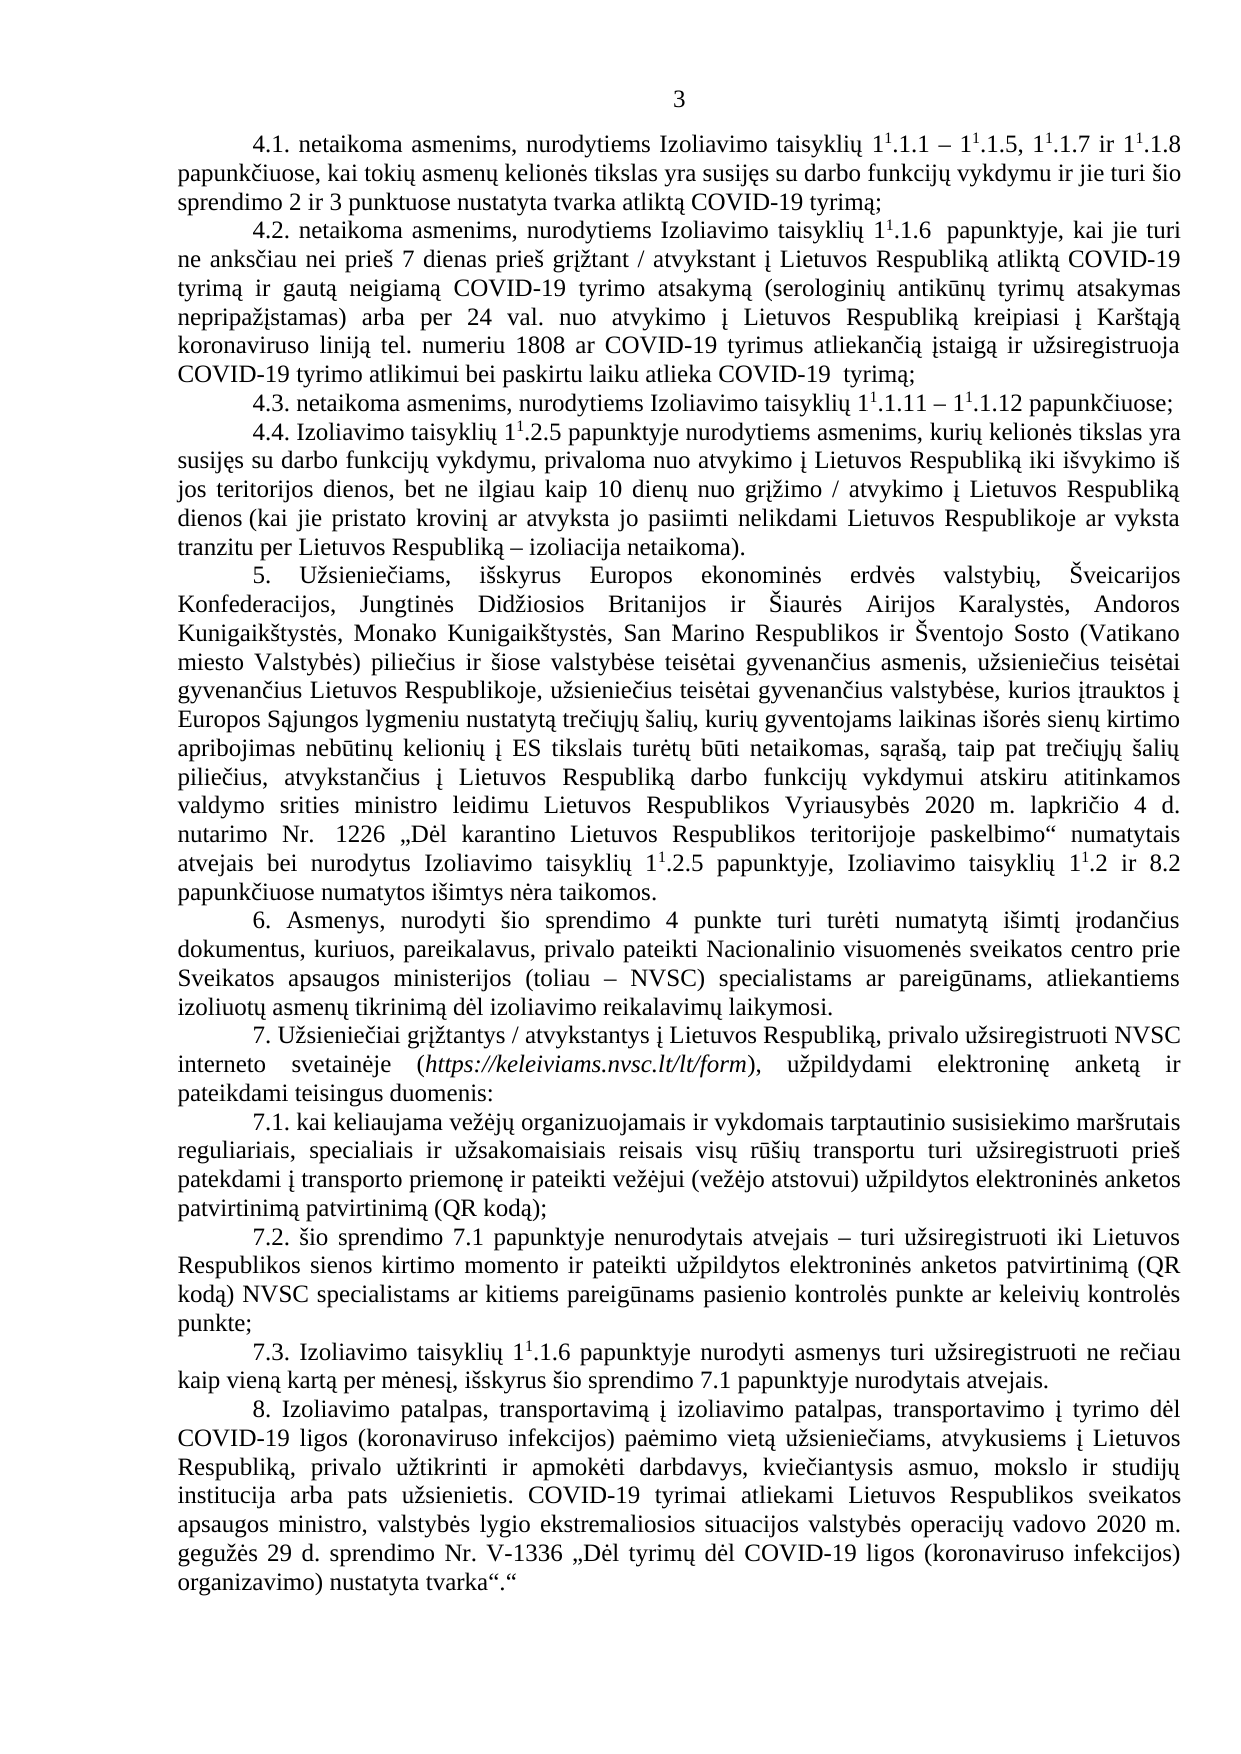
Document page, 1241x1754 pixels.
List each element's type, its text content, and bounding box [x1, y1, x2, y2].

text 4.3. netaikoma asmenims, nurodytiems Izoliavimo taisyklių 11.1.11 – 11.1.12 papunkčiuose; [177, 388, 1181, 417]
text 5. Užsieniečiams, išskyrus Europos ekonominės erdvės valstybių, Šveicarijos Konfederacijos, Jungtinės Didžiosios Britanijos ir Šiaurės Airijos Karalystės, Andoros Kunigaikštystės, Monako Kunigaikštystės, San Marino Respublikos ir Šventojo Sosto (Vatikano miesto Valstybės) piliečius ir šiose valstybėse teisėtai gyvenančius asmenis, užsieniečius teisėtai gyvenančius Lietuvos Respublikoje, užsieniečius teisėtai gyvenančius valstybėse, kurios įtrauktos į Europos Sąjungos lygmeniu nustatytą trečiųjų šalių, kurių gyventojams laikinas išorės sienų kirtimo apribojimas nebūtinų kelionių į ES tikslais turėtų būti netaikomas, sąrašą, taip pat trečiųjų šalių piliečius, atvykstančius į Lietuvos Respubliką darbo funkcijų vykdymui atskiru atitinkamos valdymo srities ministro leidimu Lietuvos Respublikos Vyriausybės 2020 m. lapkričio 4 d. nutarimo Nr. 1226 „Dėl karantino Lietuvos Respublikos teritorijoje paskelbimo“ numatytais atvejais bei nurodytus Izoliavimo taisyklių 11.2.5 papunktyje, Izoliavimo taisyklių 11.2 ir 8.2 papunkčiuose numatytos išimtys nėra taikomos. [177, 560, 1181, 905]
text 4.2. netaikoma asmenims, nurodytiems Izoliavimo taisyklių 11.1.6 papunktyje, kai jie turi ne anksčiau nei prieš 7 dienas prieš grįžtant / atvykstant į Lietuvos Respubliką atliktą COVID-19 tyrimą ir gautą neigiamą COVID-19 tyrimo atsakymą (serologinių antikūnų tyrimų atsakymas nepripažįstamas) arba per 24 val. nuo atvykimo į Lietuvos Respubliką kreipiasi į Karštąją koronaviruso liniją tel. numeriu 1808 ar COVID-19 tyrimus atliekančią įstaigą ir užsiregistruoja COVID-19 tyrimo atlikimui bei paskirtu laiku atlieka COVID-19 tyrimą; [177, 215, 1181, 388]
text 8. Izoliavimo patalpas, transportavimą į izoliavimo patalpas, transportavimo į tyrimo dėl COVID-19 ligos (koronaviruso infekcijos) paėmimo vietą užsieniečiams, atvykusiems į Lietuvos Respubliką, privalo užtikrinti ir apmokėti darbdavys, kviečiantysis asmuo, mokslo ir studijų institucija arba pats užsienietis. COVID-19 tyrimai atliekami Lietuvos Respublikos sveikatos apsaugos ministro, valstybės lygio ekstremaliosios situacijos valstybės operacijų vadovo 2020 m. gegužės 29 d. sprendimo Nr. V-1336 „Dėl tyrimų dėl COVID-19 ligos (koronaviruso infekcijos) organizavimo) nustatyta tvarka“.“ [177, 1394, 1181, 1595]
text 7. Užsieniečiai grįžtantys / atvykstantys į Lietuvos Respubliką, privalo užsiregistruoti NVSC interneto svetainėje (https://keleiviams.nvsc.lt/lt/form), užpildydami elektroninę anketą ir pateikdami teisingus duomenis: [177, 1020, 1181, 1107]
text 7.1. kai keliaujama vežėjų organizuojamais ir vykdomais tarptautinio susisiekimo maršrutais reguliariais, specialiais ir užsakomaisiais reisais visų rūšių transportu turi užsiregistruoti prieš patekdami į transporto priemonę ir pateikti vežėjui (vežėjo atstovui) užpildytos elektroninės anketos patvirtinimą patvirtinimą (QR kodą); [177, 1107, 1181, 1222]
text 6. Asmenys, nurodyti šio sprendimo 4 punkte turi turėti numatytą išimtį įrodančius dokumentus, kuriuos, pareikalavus, privalo pateikti Nacionalinio visuomenės sveikatos centro prie Sveikatos apsaugos ministerijos (toliau – NVSC) specialistams ar pareigūnams, atliekantiems izoliuotų asmenų tikrinimą dėl izoliavimo reikalavimų laikymosi. [177, 905, 1181, 1020]
text 7.2. šio sprendimo 7.1 papunktyje nenurodytais atvejais – turi užsiregistruoti iki Lietuvos Respublikos sienos kirtimo momento ir pateikti užpildytos elektroninės anketos patvirtinimą (QR kodą) NVSC specialistams ar kitiems pareigūnams pasienio kontrolės punkte ar keleivių kontrolės punkte; [177, 1222, 1181, 1337]
text 7.3. Izoliavimo taisyklių 11.1.6 papunktyje nurodyti asmenys turi užsiregistruoti ne rečiau kaip vieną kartą per mėnesį, išskyrus šio sprendimo 7.1 papunktyje nurodytais atvejais. [177, 1337, 1181, 1394]
text 4.1. netaikoma asmenims, nurodytiems Izoliavimo taisyklių 11.1.1 – 11.1.5, 11.1.7 ir 11.1.8 papunkčiuose, kai tokių asmenų kelionės tikslas yra susijęs su darbo funkcijų vykdymu ir jie turi šio sprendimo 2 ir 3 punktuose nustatyta tvarka atliktą COVID-19 tyrimą; [177, 129, 1181, 215]
text 4.4. Izoliavimo taisyklių 11.2.5 papunktyje nurodytiems asmenims, kurių kelionės tikslas yra susijęs su darbo funkcijų vykdymu, privaloma nuo atvykimo į Lietuvos Respubliką iki išvykimo iš jos teritorijos dienos, bet ne ilgiau kaip 10 dienų nuo grįžimo / atvykimo į Lietuvos Respubliką dienos (kai jie pristato krovinį ar atvyksta jo pasiimti nelikdami Lietuvos Respublikoje ar vyksta tranzitu per Lietuvos Respubliką – izoliacija netaikoma). [177, 417, 1181, 560]
